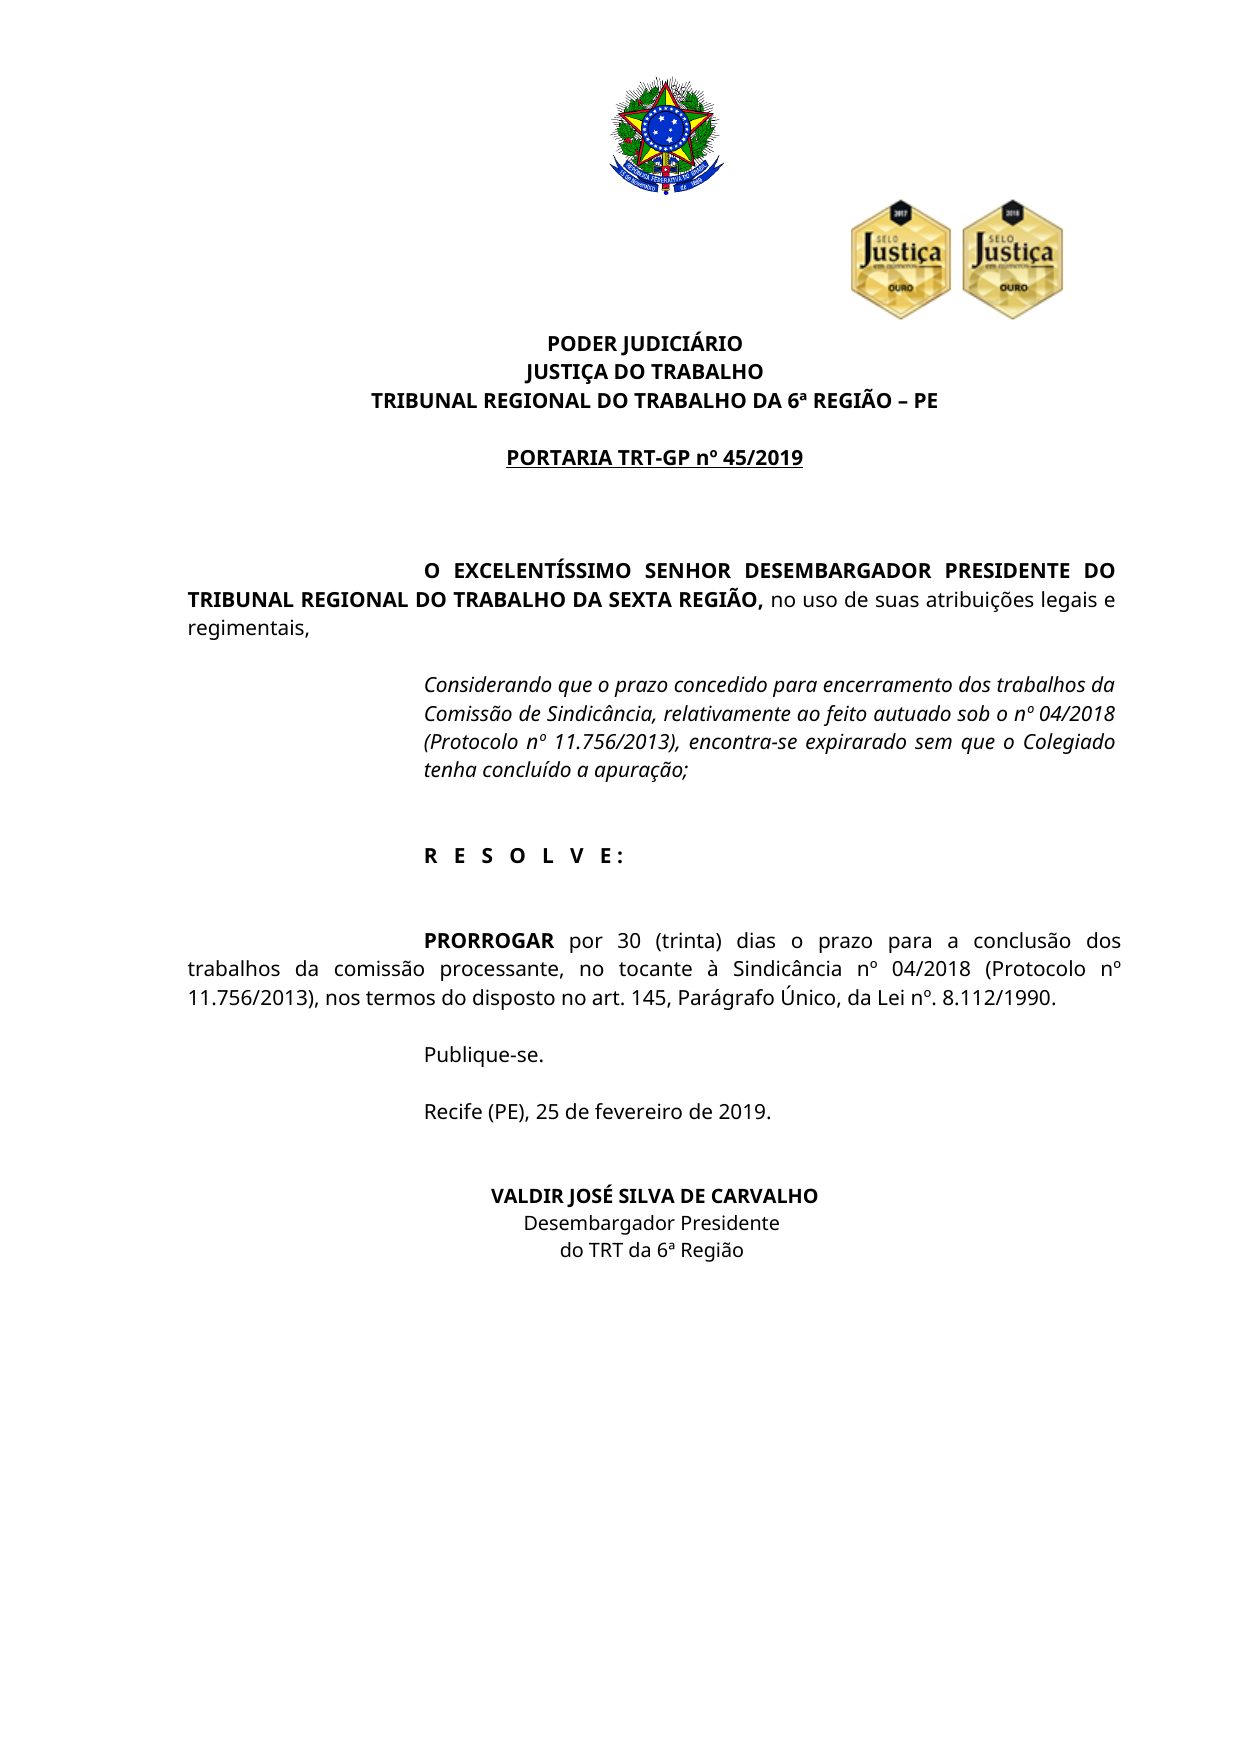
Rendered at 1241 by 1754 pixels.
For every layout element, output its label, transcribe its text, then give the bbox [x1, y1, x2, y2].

text Considerando que o prazo concedido para encerramento dos trabalhos da Comissão de Sindicância, relativamente ao feito autuado sob o nº 04/2018 (Protocolo nº 11.756/2013), encontra-se expirarado sem que o Colegiado tenha concluído a apuração; [423, 670, 1116, 784]
text R E S O L V E : [187, 841, 1122, 869]
picture [851, 197, 1081, 329]
text do TRT da 6ª Região [187, 1236, 1116, 1263]
text Desembargador Presidente [187, 1209, 1116, 1236]
text Publique-se. [187, 1040, 1122, 1068]
text PRORROGAR por 30 (trinta) dias o prazo para a conclusão dos trabalhos da comissão processante, no tocante à Sindicância nº 04/2018 (Protocolo nº 11.756/2013), nos termos do disposto no art. 145, Parágrafo Único, da Lei nº. 8.112/1990. [187, 926, 1122, 1011]
text O EXCELENTÍSSIMO SENHOR DESEMBARGADOR PRESIDENTE DO TRIBUNAL REGIONAL DO TRABALHO DA SEXTA REGIÃO, no uso de suas atribuições legais e regimentais, [187, 556, 1116, 642]
text PORTARIA TRT-GP nº 45/2019 [187, 443, 1122, 471]
text VALDIR JOSÉ SILVA DE CARVALHO [187, 1182, 1122, 1209]
picture [603, 73, 727, 197]
text Recife (PE), 25 de fevereiro de 2019. [187, 1097, 1122, 1125]
